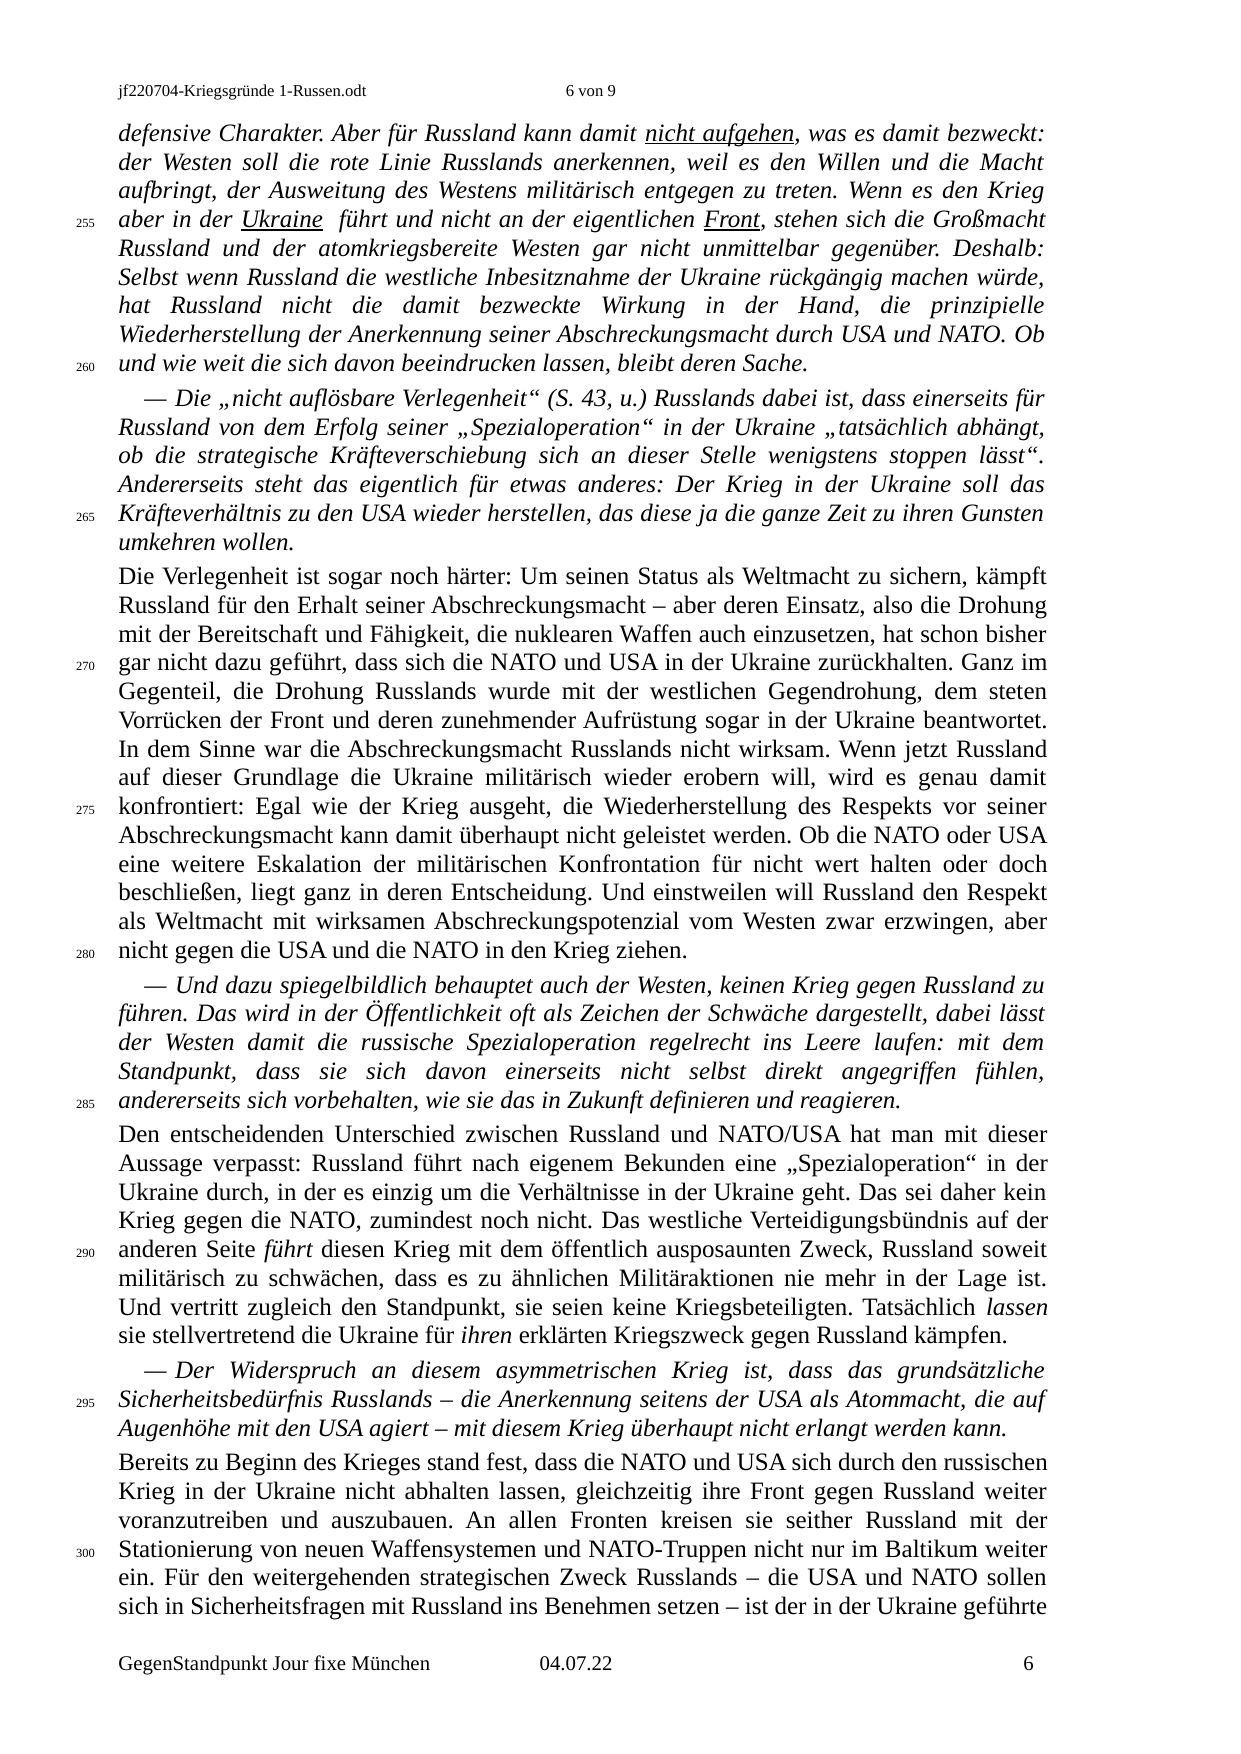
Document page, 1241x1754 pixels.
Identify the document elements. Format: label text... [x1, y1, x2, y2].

text — Der Widerspruch an diesem asymmetrischen Krieg ist, dass das grundsätzliche Sicherheitsbedürfnis Russlands – die Anerkennung seitens der USA als Atommacht, die auf Augenhöhe mit den USA agiert – mit diesem Krieg überhaupt nicht erlangt werden kann. [118, 1355, 1048, 1442]
text defensive Charakter. Aber für Russland kann damit nicht aufgehen, was es damit bezweckt: der Westen soll die rote Linie Russlands anerkennen, weil es den Willen und die Macht aufbringt, der Ausweitung des Westens militärisch entgegen zu treten. Wenn es den Krieg aber in der Ukraine führt und nicht an der eigentlichen Front, stehen sich die Großmacht Russland und der atomkriegsbereite Westen gar nicht unmittelbar gegenüber. Deshalb: Selbst wenn Russland die westliche Inbesitznahme der Ukraine rückgängig machen würde, hat Russland nicht die damit bezweckte Wirkung in der Hand, die prinzipielle Wiederherstellung der Anerkennung seiner Abschreckungsmacht durch USA und NATO. Ob und wie weit die sich davon beeindrucken lassen, bleibt deren Sache. [118, 118, 1048, 377]
text Bereits zu Beginn des Krieges stand fest, dass die NATO und USA sich durch den russischen Krieg in der Ukraine nicht abhalten lassen, gleichzeitig ihre Front gegen Russland weiter voranzutreiben und auszubauen. An allen Fronten kreisen sie seither Russland mit der Stationierung von neuen Waffensystemen und NATO-Truppen nicht nur im Baltikum weiter ein. Für den weitergehenden strategischen Zweck Russlands – die USA und NATO sollen sich in Sicherheitsfragen mit Russland ins Benehmen setzen – ist der in der Ukraine geführte [118, 1447, 1048, 1620]
text Die Verlegenheit ist sogar noch härter: Um seinen Status als Weltmacht zu sichern, kämpft Russland für den Erhalt seiner Abschreckungsmacht – aber deren Einsatz, also die Drohung mit der Bereitschaft und Fähigkeit, die nuklearen Waffen auch einzusetzen, hat schon bisher gar nicht dazu geführt, dass sich die NATO und USA in der Ukraine zurückhalten. Ganz im Gegenteil, die Drohung Russlands wurde mit der westlichen Gegendrohung, dem steten Vorrücken der Front und deren zunehmender Aufrüstung sogar in der Ukraine beantwortet. In dem Sinne war die Abschreckungsmacht Russlands nicht wirksam. Wenn jetzt Russland auf dieser Grundlage die Ukraine militärisch wieder erobern will, wird es genau damit konfrontiert: Egal wie der Krieg ausgeht, die Wiederherstellung des Respekts vor seiner Abschreckungsmacht kann damit überhaupt nicht geleistet werden. Ob die NATO oder USA eine weitere Eskalation der militärischen Konfrontation für nicht wert halten oder doch beschließen, liegt ganz in deren Entscheidung. Und einstweilen will Russland den Respekt als Weltmacht mit wirksamen Abschreckungspotenzial vom Westen zwar erzwingen, aber nicht gegen die USA und die NATO in den Krieg ziehen. [118, 561, 1048, 964]
text — Die „nicht auflösbare Verlegenheit“ (S. 43, u.) Russlands dabei ist, dass einerseits für Russland von dem Erfolg seiner „Spezialoperation“ in der Ukraine „tatsächlich abhängt, ob die strategische Kräfteverschiebung sich an dieser Stelle wenigstens stoppen lässt“. Andererseits steht das eigentlich für etwas anderes: Der Krieg in der Ukraine soll das Kräfteverhältnis zu den USA wieder herstellen, das diese ja die ganze Zeit zu ihren Gunsten umkehren wollen. [118, 383, 1048, 555]
text — Und dazu spiegelbildlich behauptet auch der Westen, keinen Krieg gegen Russland zu führen. Das wird in der Öffentlichkeit oft als Zeichen der Schwäche dargestellt, dabei lässt der Westen damit die russische Spezialoperation regelrecht ins Leere laufen: mit dem Standpunkt, dass sie sich davon einerseits nicht selbst direkt angegriffen fühlen, andererseits sich vorbehalten, wie sie das in Zukunft definieren und reagieren. [118, 970, 1048, 1113]
text Den entscheidenden Unterschied zwischen Russland und NATO/USA hat man mit dieser Aussage verpasst: Russland führt nach eigenem Bekunden eine „Spezialoperation“ in der Ukraine durch, in der es einzig um die Verhältnisse in der Ukraine geht. Das sei daher kein Krieg gegen die NATO, zumindest noch nicht. Das westliche Verteidigungsbündnis auf der anderen Seite führt diesen Krieg mit dem öffentlich ausposaunten Zweck, Russland soweit militärisch zu schwächen, dass es zu ähnlichen Militäraktionen nie mehr in der Lage ist. Und vertritt zugleich den Standpunkt, sie seien keine Kriegsbeteiligten. Tatsächlich lassen sie stellvertretend die Ukraine für ihren erklärten Kriegszweck gegen Russland kämpfen. [118, 1119, 1048, 1349]
